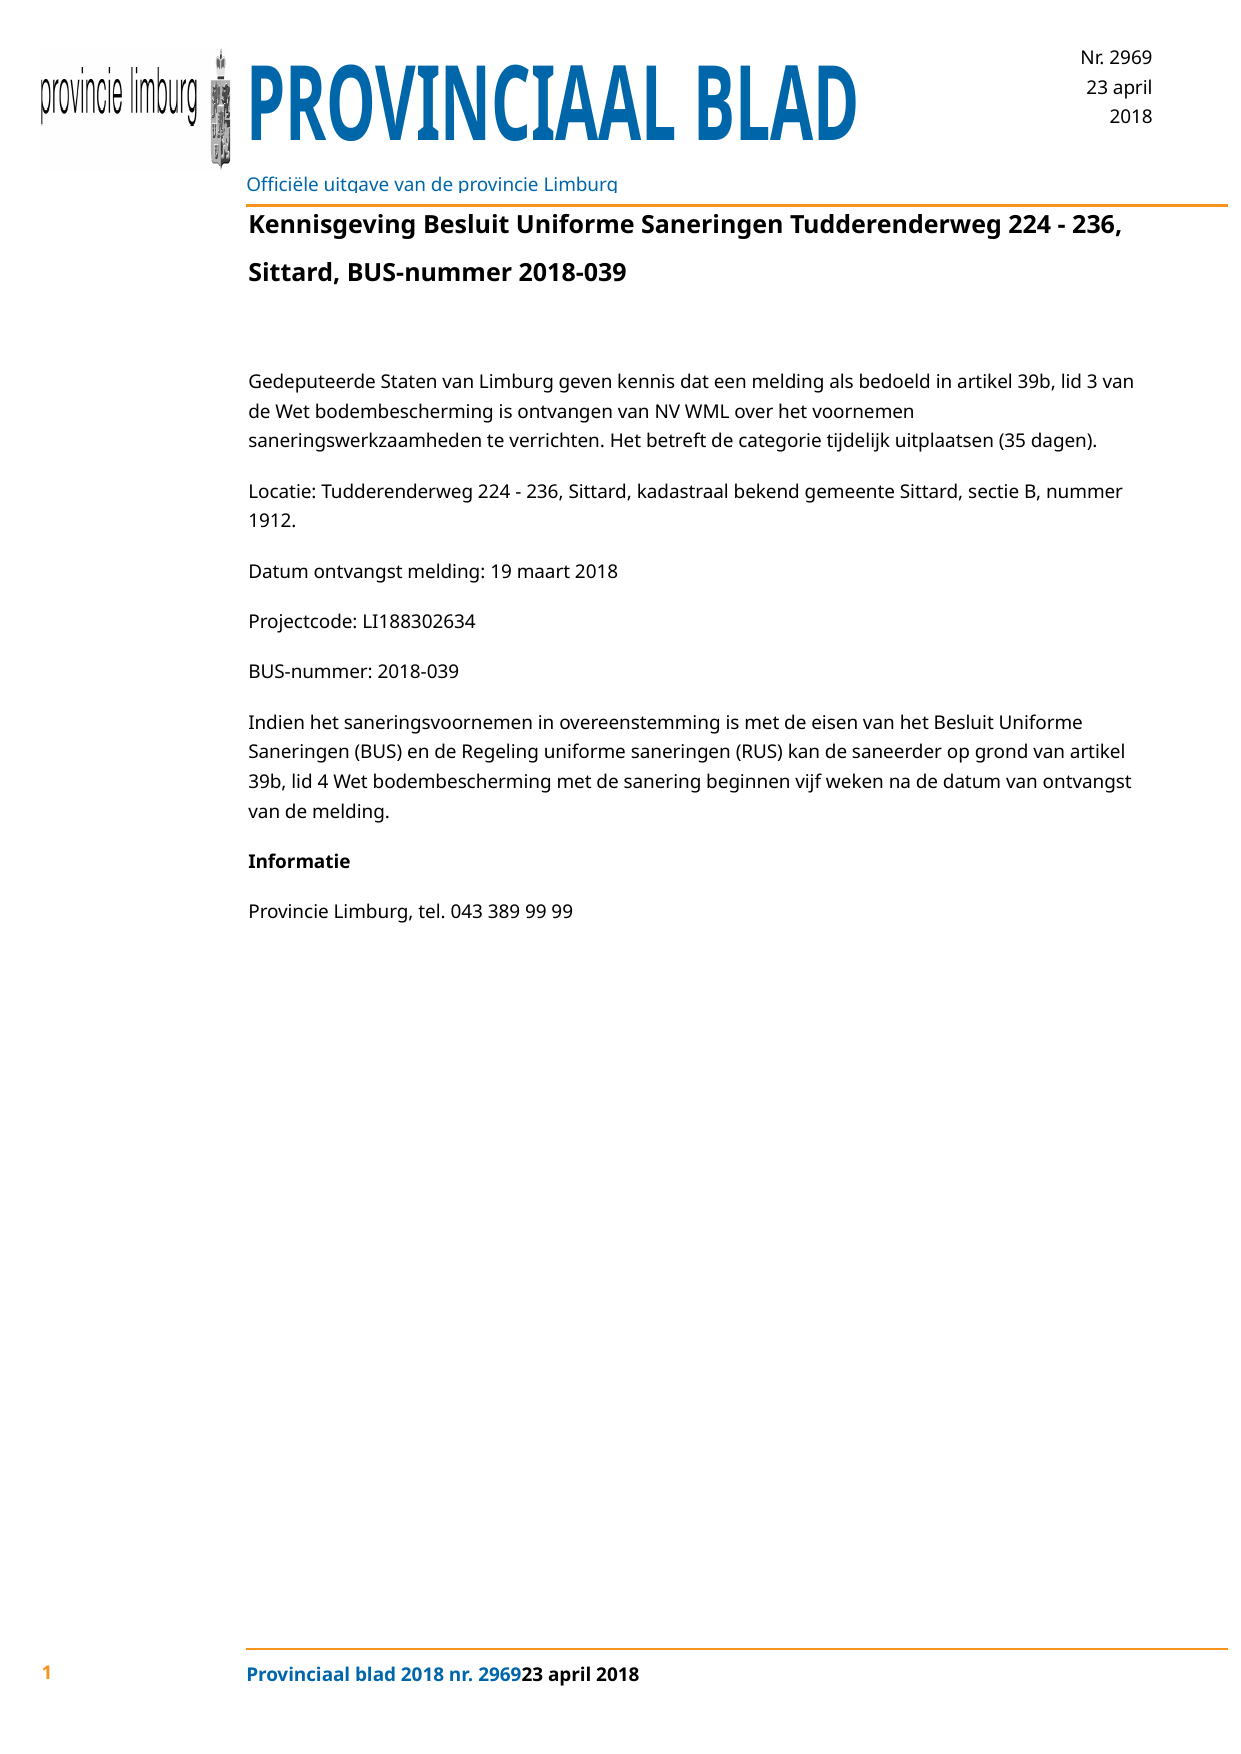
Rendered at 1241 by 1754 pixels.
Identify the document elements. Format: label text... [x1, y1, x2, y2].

text Datum ontvangst melding: 19 maart 2018 [248, 558, 1152, 584]
text Gedeputeerde Staten van Limburg geven kennis dat een melding als bedoeld in artikel 39b, lid 3 van de Wet bodembescherming is ontvangen van NV WML over het voornemen saneringswerkzaamheden te verrichten. Het betreft de categorie tijdelijk uitplaatsen (35 dagen). [248, 368, 1152, 453]
text BUS-nummer: 2018-039 [248, 659, 1152, 684]
text Informatie [248, 848, 1152, 874]
text Indien het saneringsvoornemen in overeenstemming is met de eisen van het Besluit Uniforme Saneringen (BUS) en de Regeling uniforme saneringen (RUS) kan de saneerder op grond van artikel 39b, lid 4 Wet bodembescherming met de sanering beginnen vijf weken na de datum van ontvangst van de melding. [248, 709, 1152, 824]
text Provincie Limburg, tel. 043 389 99 99 [248, 899, 1152, 924]
text Projectcode: LI188302634 [248, 608, 1152, 634]
text Locatie: Tudderenderweg 224 - 236, Sittard, kadastraal bekend gemeente Sittard, sectie B, nummer 1912. [248, 478, 1152, 533]
text Kennisgeving Besluit Uniforme Saneringen Tudderenderweg 224 - 236, Sittard, BUS-nummer 2018-039 [248, 207, 1152, 288]
picture [41, 47, 231, 172]
